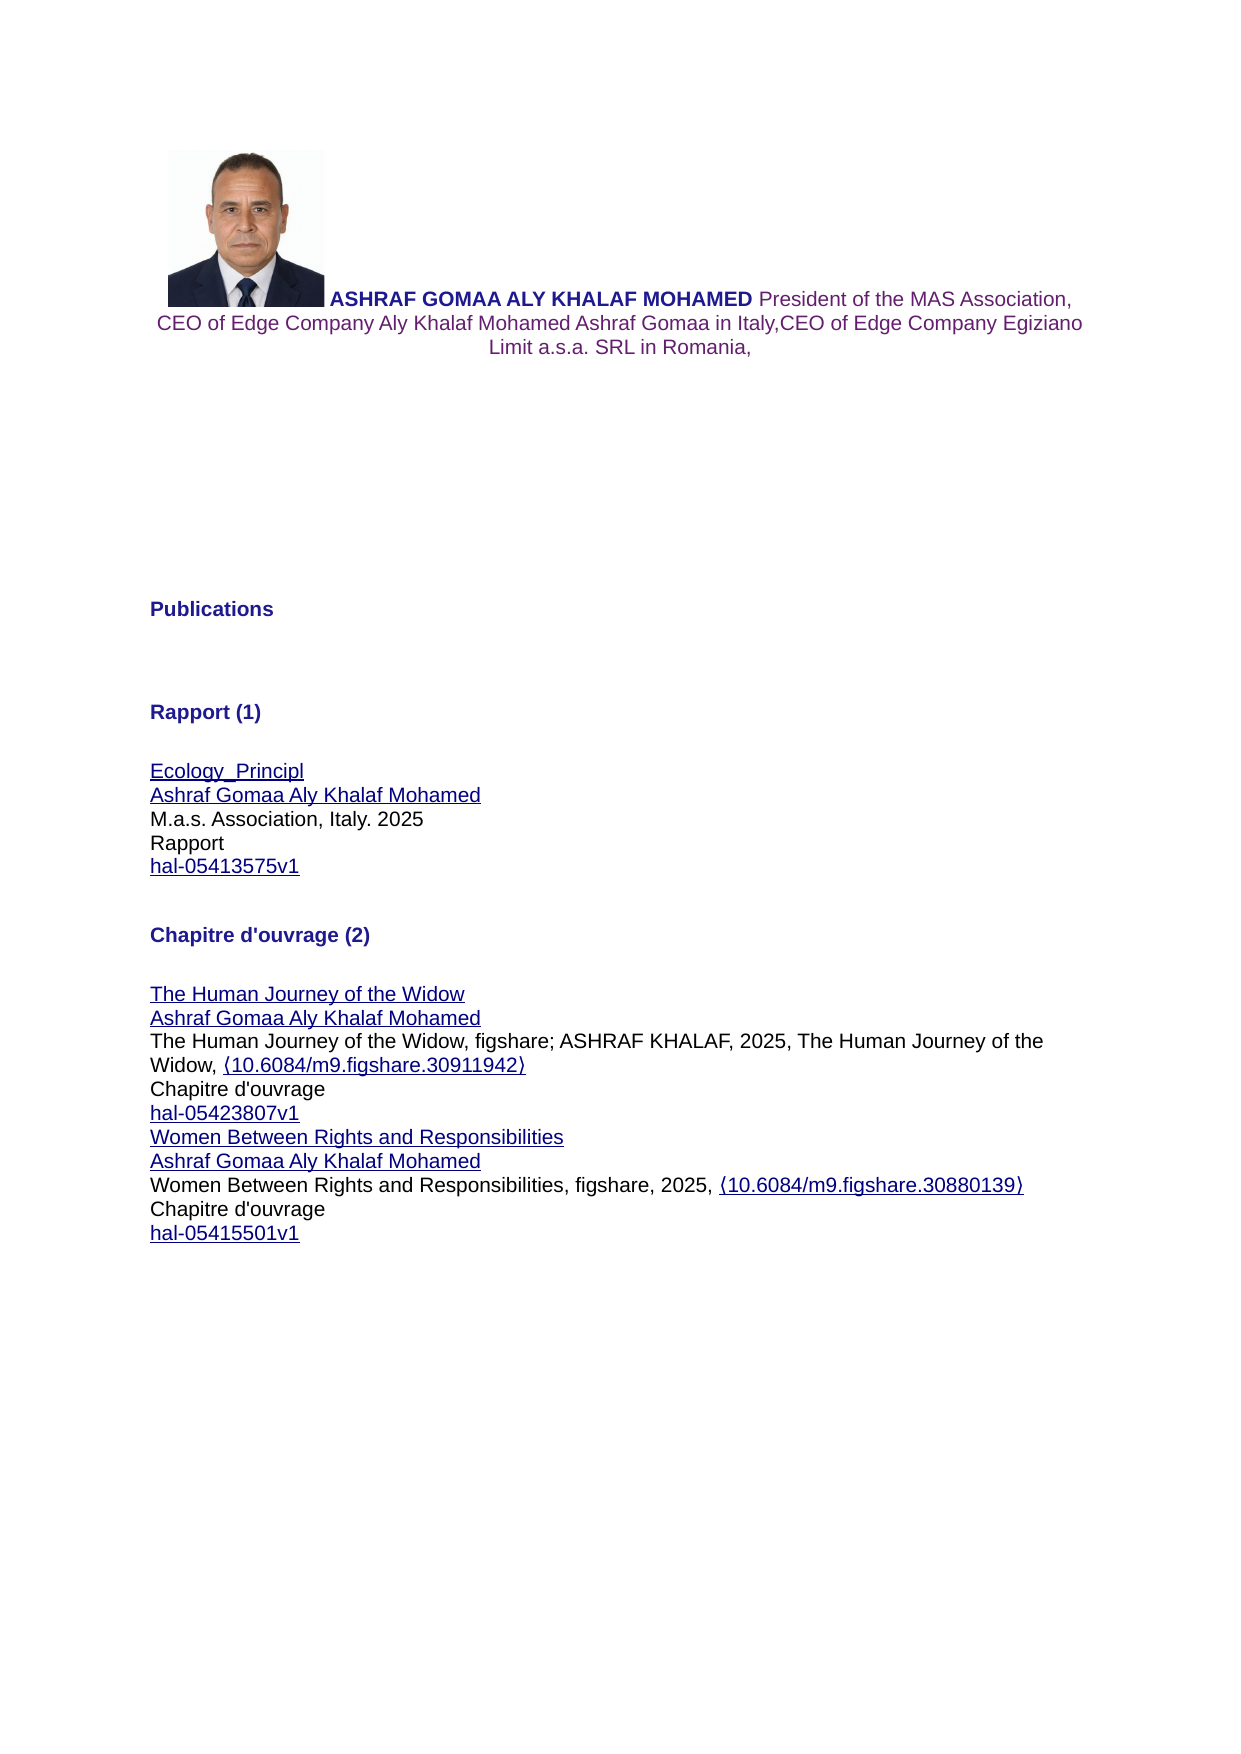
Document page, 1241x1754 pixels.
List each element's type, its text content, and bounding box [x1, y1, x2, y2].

subtitle ASHRAF GOMAA ALY KHALAF MOHAMED President of the MAS Association, CEO of Edge Company Aly Khalaf Mohamed Ashraf Gomaa in Italy,CEO of Edge Company Egiziano Limit a.s.a. SRL in Romania, [150, 150, 1090, 358]
table_header Ecology_Principl Ashraf Gomaa Aly Khalaf Mohamed M.a.s. Association, Italy. 2025 Rapport hal-05413575v1 [150, 759, 1090, 878]
table_header The Human Journey of the Widow Ashraf Gomaa Aly Khalaf Mohamed The Human Journey of the Widow, figshare; ASHRAF KHALAF, 2025, The Human Journey of the Widow, ⟨10.6084/m9.figshare.30911942⟩ Chapitre d'ouvrage hal-05423807v1 [150, 981, 1090, 1125]
table_cell Women Between Rights and Responsibilities Ashraf Gomaa Aly Khalaf Mohamed Women Between Rights and Responsibilities, figshare, 2025, ⟨10.6084/m9.figshare.30880139⟩ Chapitre d'ouvrage hal-05415501v1 [150, 1125, 1090, 1245]
picture [168, 150, 325, 307]
subtitle Rapport (1) [150, 700, 1090, 724]
subtitle Publications [150, 597, 1090, 621]
subtitle Chapitre d'ouvrage (2) [150, 923, 1090, 947]
